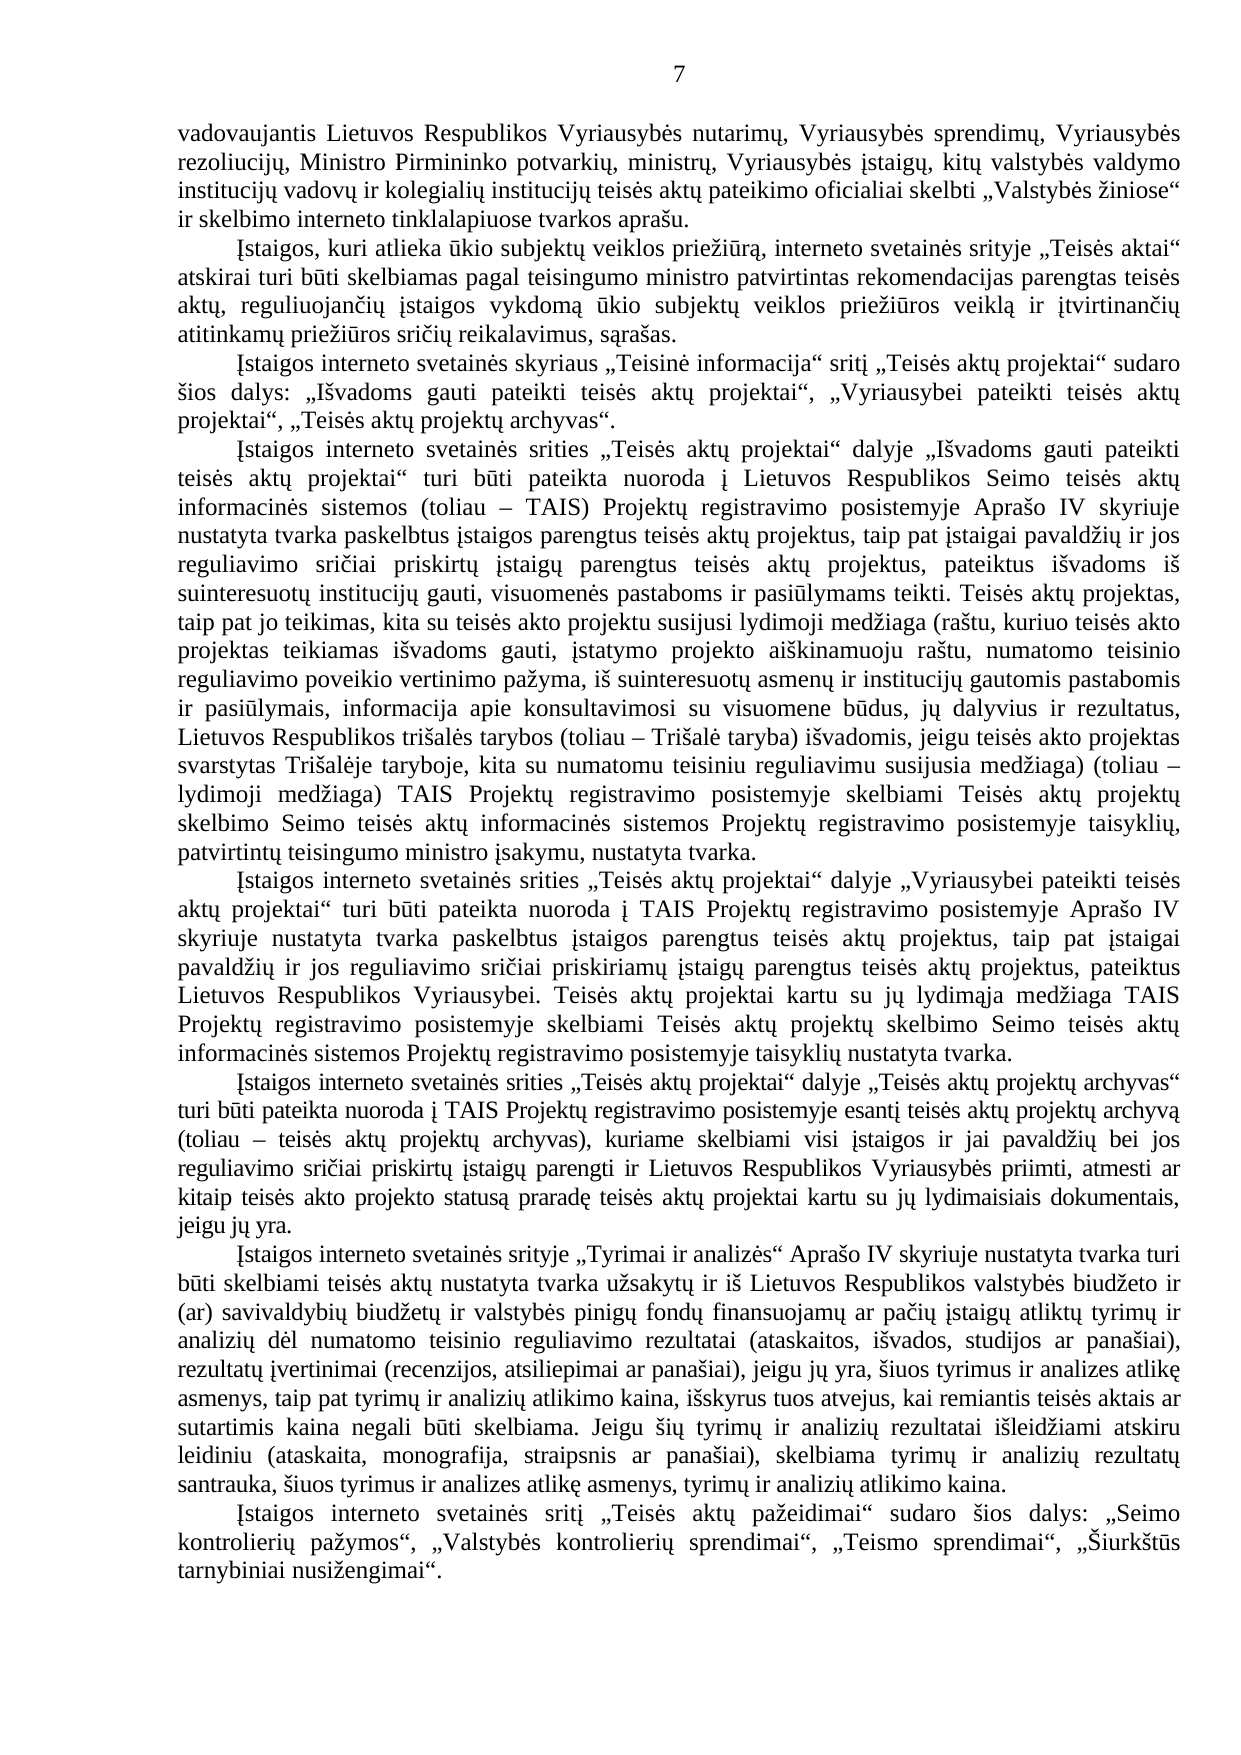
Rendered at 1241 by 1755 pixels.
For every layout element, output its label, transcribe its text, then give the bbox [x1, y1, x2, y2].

text Įstaigos interneto svetainės srityje „Tyrimai ir analizės“ Aprašo IV skyriuje nustatyta tvarka turi būti skelbiami teisės aktų nustatyta tvarka užsakytų ir iš Lietuvos Respublikos valstybės biudžeto ir (ar) savivaldybių biudžetų ir valstybės pinigų fondų finansuojamų ar pačių įstaigų atliktų tyrimų ir analizių dėl numatomo teisinio reguliavimo rezultatai (ataskaitos, išvados, studijos ar panašiai), rezultatų įvertinimai (recenzijos, atsiliepimai ar panašiai), jeigu jų yra, šiuos tyrimus ir analizes atlikę asmenys, taip pat tyrimų ir analizių atlikimo kaina, išskyrus tuos atvejus, kai remiantis teisės aktais ar sutartimis kaina negali būti skelbiama. Jeigu šių tyrimų ir analizių rezultatai išleidžiami atskiru leidiniu (ataskaita, monografija, straipsnis ar panašiai), skelbiama tyrimų ir analizių rezultatų santrauka, šiuos tyrimus ir analizes atlikę asmenys, tyrimų ir analizių atlikimo kaina. [177, 1239, 1181, 1498]
text Įstaigos interneto svetainės srities „Teisės aktų projektai“ dalyje „Teisės aktų projektų archyvas“ turi būti pateikta nuoroda į TAIS Projektų registravimo posistemyje esantį teisės aktų projektų archyvą (toliau – teisės aktų projektų archyvas), kuriame skelbiami visi įstaigos ir jai pavaldžių bei jos reguliavimo sričiai priskirtų įstaigų parengti ir Lietuvos Respublikos Vyriausybės priimti, atmesti ar kitaip teisės akto projekto statusą praradę teisės aktų projektai kartu su jų lydimaisiais dokumentais, jeigu jų yra. [177, 1067, 1181, 1239]
text Įstaigos interneto svetainės srities „Teisės aktų projektai“ dalyje „Išvadoms gauti pateikti teisės aktų projektai“ turi būti pateikta nuoroda į Lietuvos Respublikos Seimo teisės aktų informacinės sistemos (toliau – TAIS) Projektų registravimo posistemyje Aprašo IV skyriuje nustatyta tvarka paskelbtus įstaigos parengtus teisės aktų projektus, taip pat įstaigai pavaldžių ir jos reguliavimo sričiai priskirtų įstaigų parengtus teisės aktų projektus, pateiktus išvadoms iš suinteresuotų institucijų gauti, visuomenės pastaboms ir pasiūlymams teikti. Teisės aktų projektas, taip pat jo teikimas, kita su teisės akto projektu susijusi lydimoji medžiaga (raštu, kuriuo teisės akto projektas teikiamas išvadoms gauti, įstatymo projekto aiškinamuoju raštu, numatomo teisinio reguliavimo poveikio vertinimo pažyma, iš suinteresuotų asmenų ir institucijų gautomis pastabomis ir pasiūlymais, informacija apie konsultavimosi su visuomene būdus, jų dalyvius ir rezultatus, Lietuvos Respublikos trišalės tarybos (toliau – Trišalė taryba) išvadomis, jeigu teisės akto projektas svarstytas Trišalėje taryboje, kita su numatomu teisiniu reguliavimu susijusia medžiaga) (toliau – lydimoji medžiaga) TAIS Projektų registravimo posistemyje skelbiami Teisės aktų projektų skelbimo Seimo teisės aktų informacinės sistemos Projektų registravimo posistemyje taisyklių, patvirtintų teisingumo ministro įsakymu, nustatyta tvarka. [177, 434, 1181, 866]
text Įstaigos interneto svetainės skyriaus „Teisinė informacija“ sritį „Teisės aktų projektai“ sudaro šios dalys: „Išvadoms gauti pateikti teisės aktų projektai“, „Vyriausybei pateikti teisės aktų projektai“, „Teisės aktų projektų archyvas“. [177, 348, 1181, 434]
text Įstaigos, kuri atlieka ūkio subjektų veiklos priežiūrą, interneto svetainės srityje „Teisės aktai“ atskirai turi būti skelbiamas pagal teisingumo ministro patvirtintas rekomendacijas parengtas teisės aktų, reguliuojančių įstaigos vykdomą ūkio subjektų veiklos priežiūros veiklą ir įtvirtinančių atitinkamų priežiūros sričių reikalavimus, sąrašas. [177, 233, 1181, 348]
text Įstaigos interneto svetainės srities „Teisės aktų projektai“ dalyje „Vyriausybei pateikti teisės aktų projektai“ turi būti pateikta nuoroda į TAIS Projektų registravimo posistemyje Aprašo IV skyriuje nustatyta tvarka paskelbtus įstaigos parengtus teisės aktų projektus, taip pat įstaigai pavaldžių ir jos reguliavimo sričiai priskiriamų įstaigų parengtus teisės aktų projektus, pateiktus Lietuvos Respublikos Vyriausybei. Teisės aktų projektai kartu su jų lydimąja medžiaga TAIS Projektų registravimo posistemyje skelbiami Teisės aktų projektų skelbimo Seimo teisės aktų informacinės sistemos Projektų registravimo posistemyje taisyklių nustatyta tvarka. [177, 866, 1181, 1067]
text Įstaigos interneto svetainės sritį „Teisės aktų pažeidimai“ sudaro šios dalys: „Seimo kontrolierių pažymos“, „Valstybės kontrolierių sprendimai“, „Teismo sprendimai“, „Šiurkštūs tarnybiniai nusižengimai“. [177, 1498, 1181, 1584]
text vadovaujantis Lietuvos Respublikos Vyriausybės nutarimų, Vyriausybės sprendimų, Vyriausybės rezoliucijų, Ministro Pirmininko potvarkių, ministrų, Vyriausybės įstaigų, kitų valstybės valdymo institucijų vadovų ir kolegialių institucijų teisės aktų pateikimo oficialiai skelbti „Valstybės žiniose“ ir skelbimo interneto tinklalapiuose tvarkos aprašu. [177, 118, 1181, 233]
